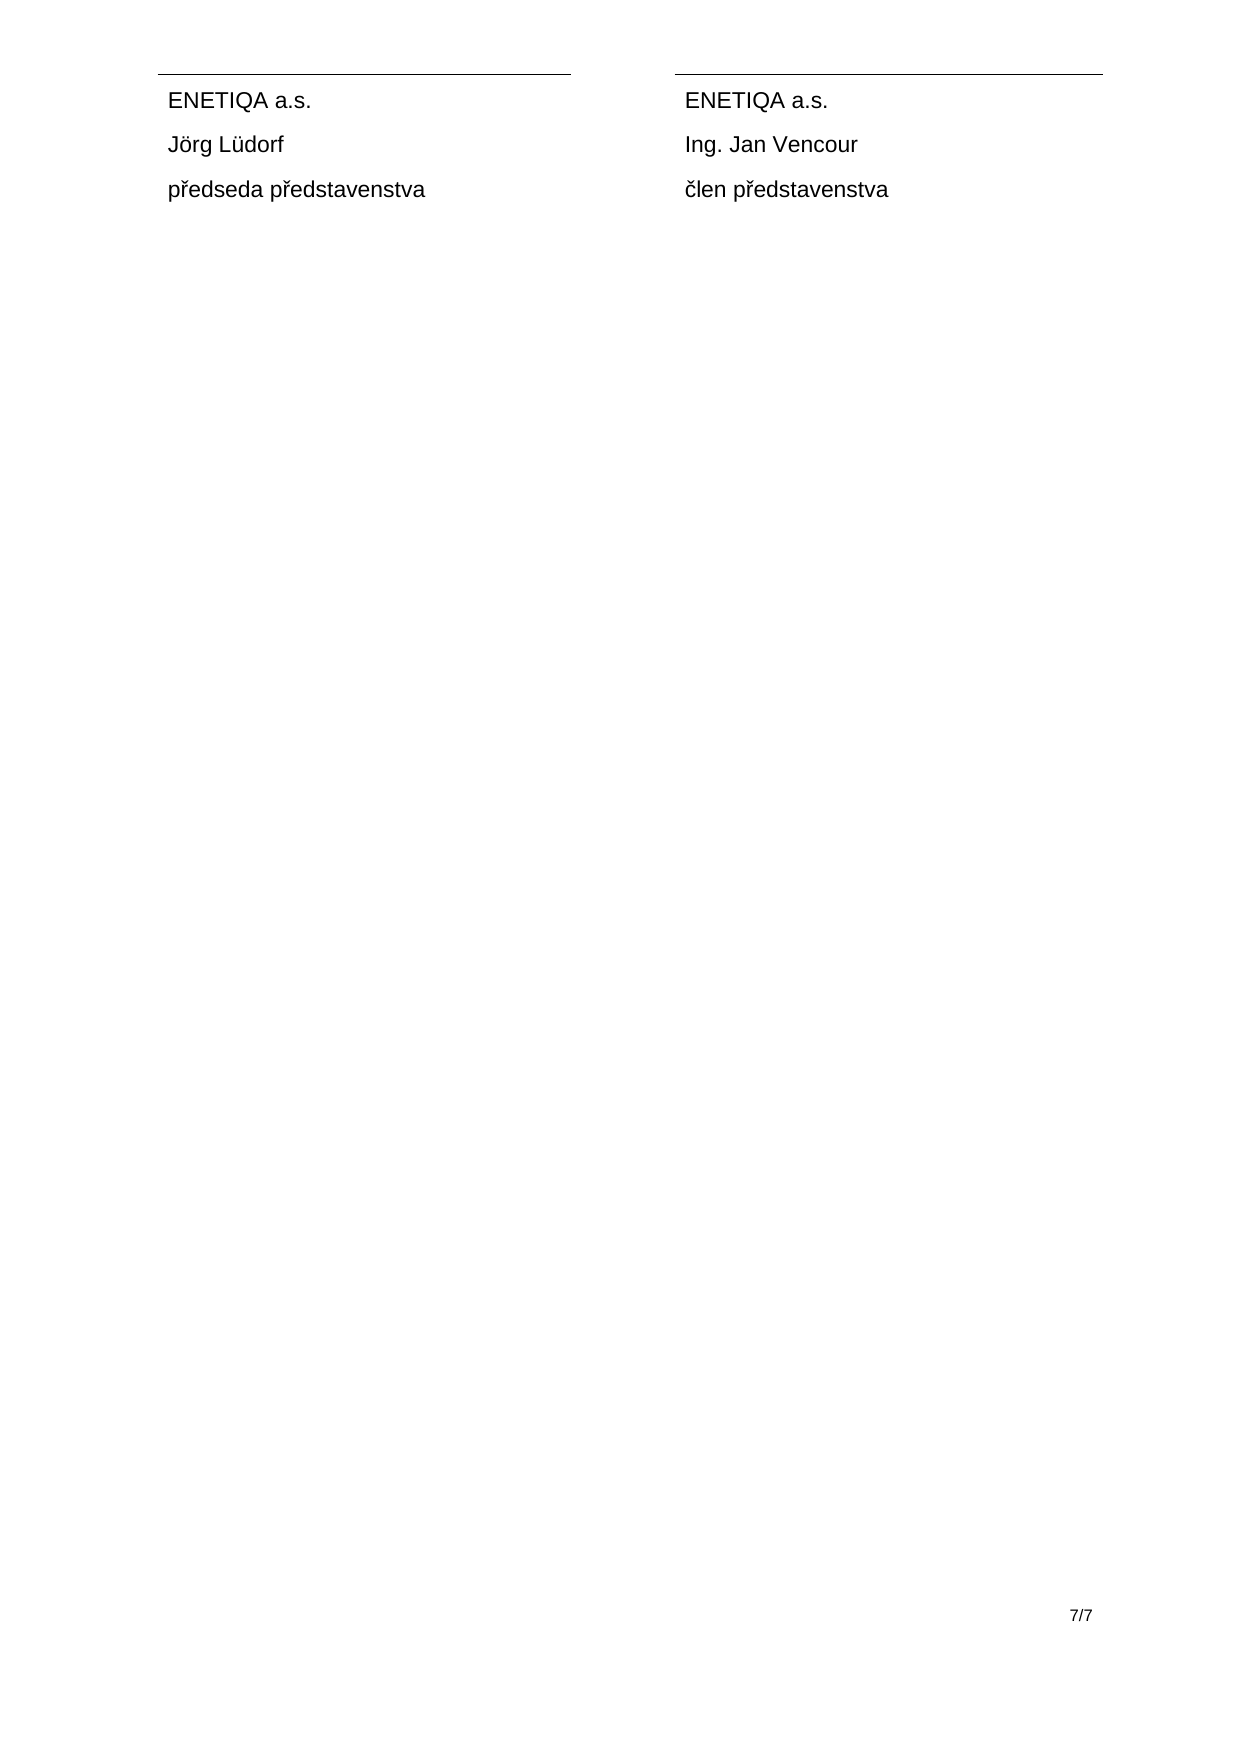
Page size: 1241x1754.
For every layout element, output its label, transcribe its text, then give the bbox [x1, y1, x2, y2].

table_cell ENETIQA a.s. Jörg Lüdorf předseda představenstva [158, 75, 571, 207]
table_cell ENETIQA a.s. Ing. Jan Vencour člen představenstva [675, 75, 1103, 207]
table_cell [571, 74, 674, 207]
